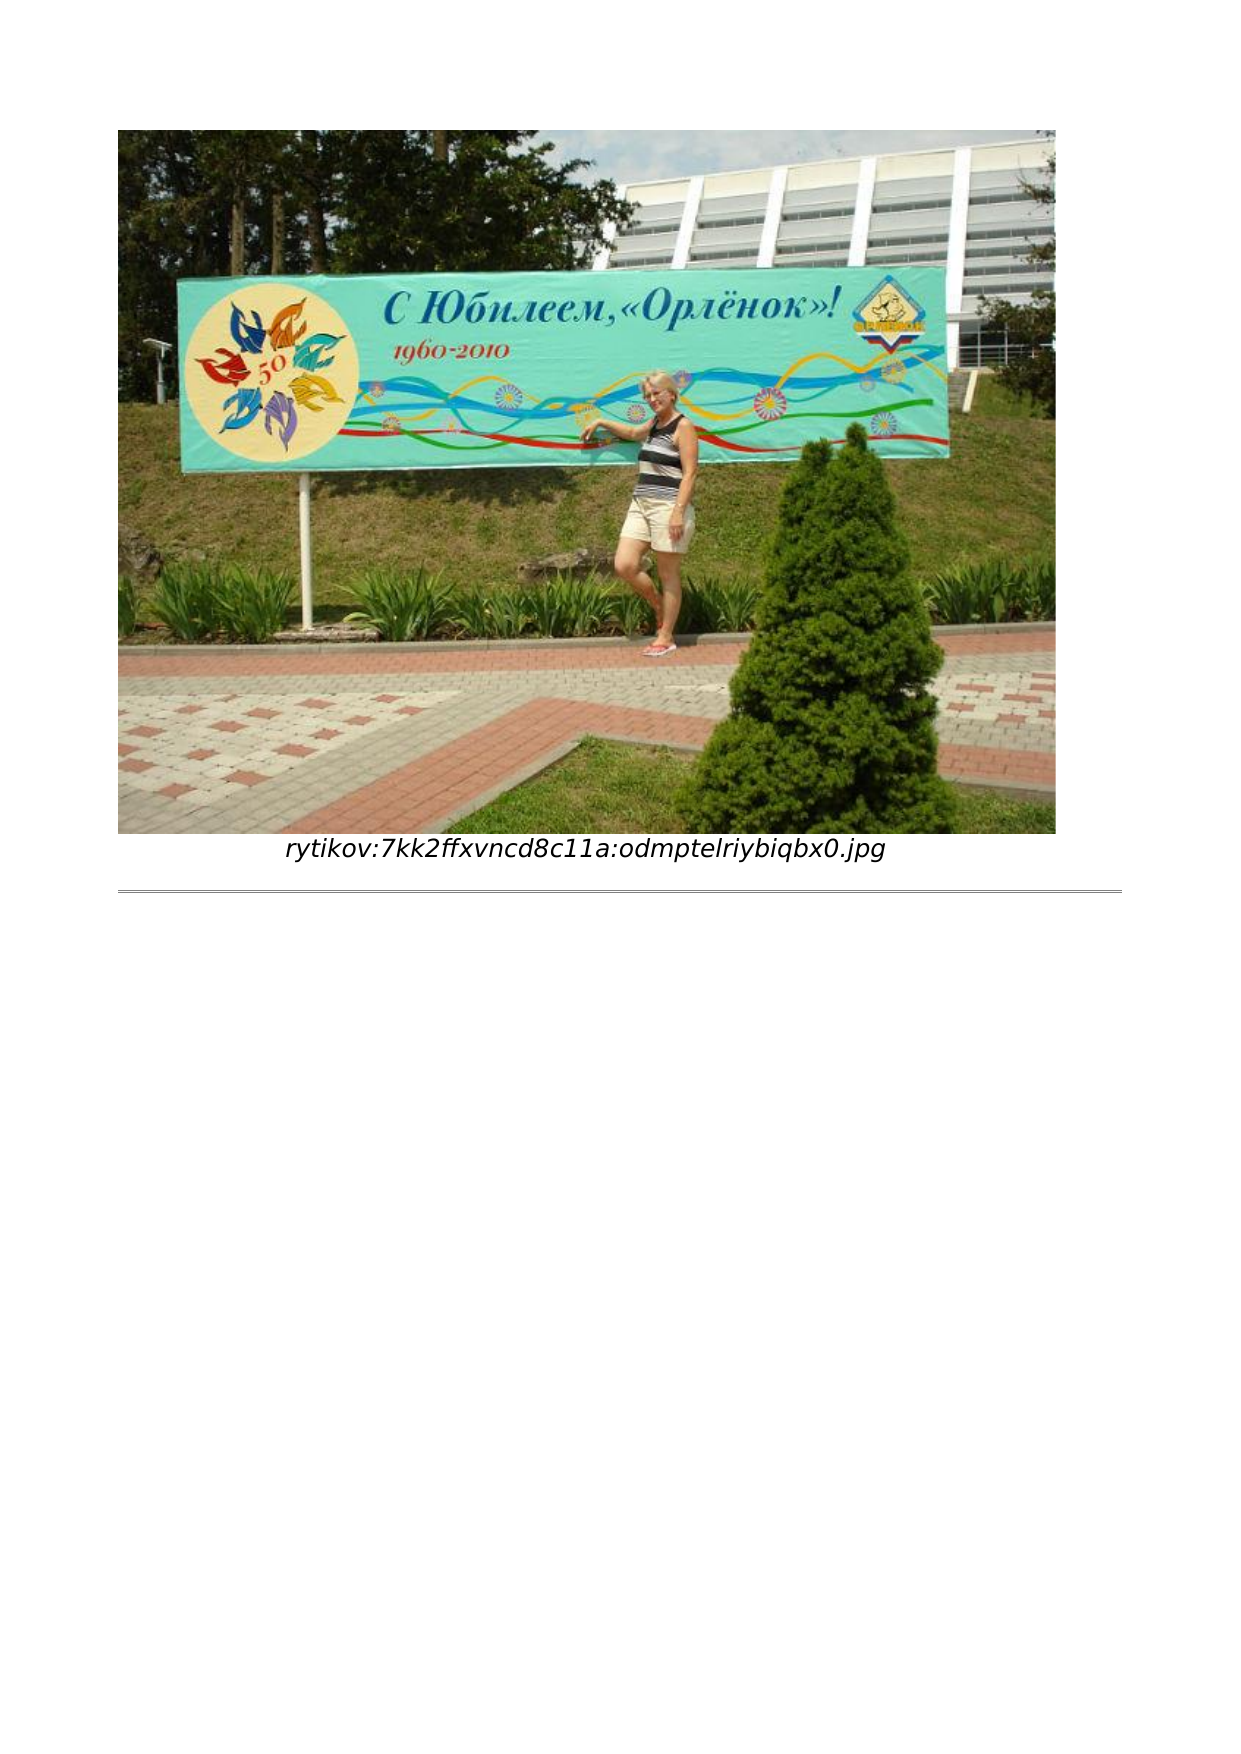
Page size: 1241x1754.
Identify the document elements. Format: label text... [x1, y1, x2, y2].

text rytikov:7kk2ffxvncd8c11a:odmptelriybiqbx0.jpg [118, 834, 1056, 863]
picture [118, 130, 1056, 834]
